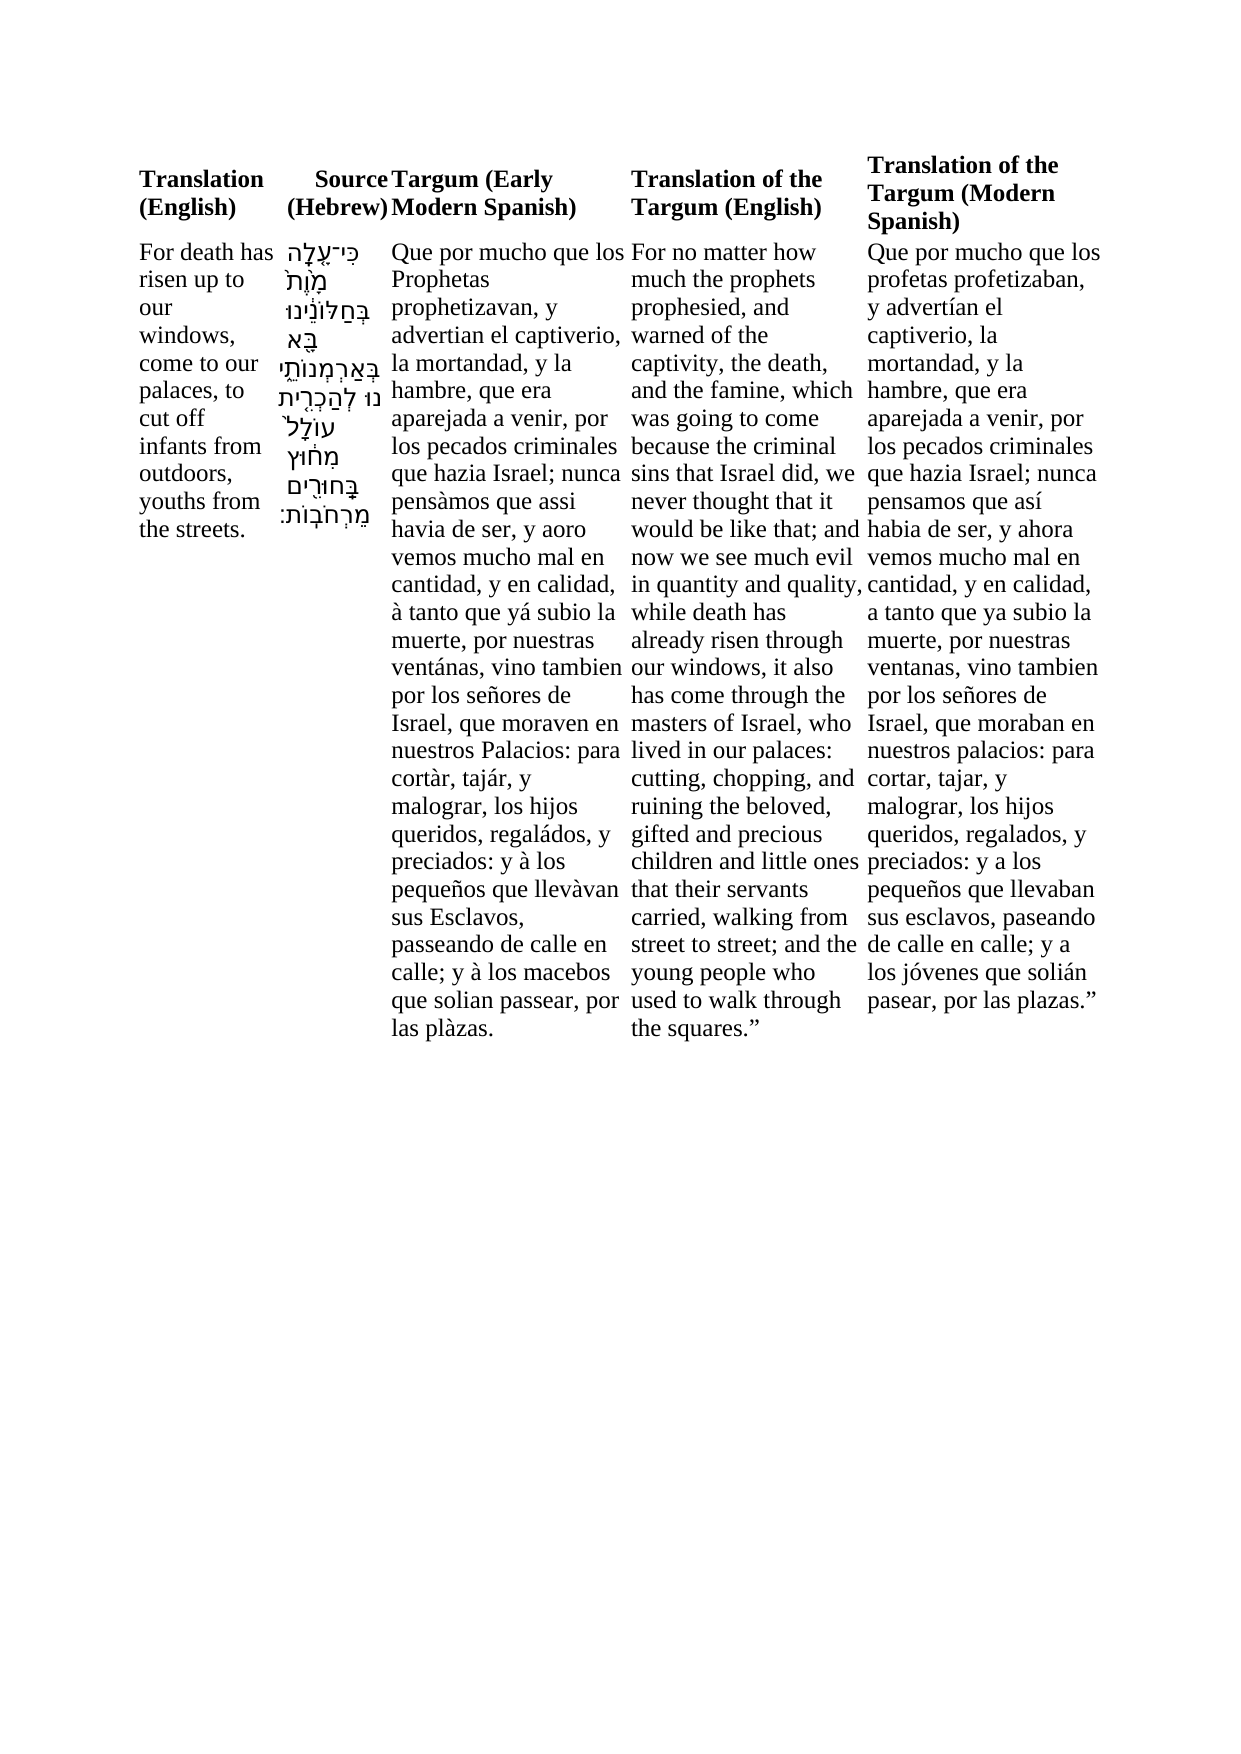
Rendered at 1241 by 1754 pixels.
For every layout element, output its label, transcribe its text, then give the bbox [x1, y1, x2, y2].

table_header Translation of the Targum (Modern Spanish) [865, 150, 1103, 236]
table_cell כִּי־עָ֤לָֽה מָ֙וֶת֙ בְּחַלּוֹנֵ֔ינוּ בָּ֖א בְּאַרְמְנוֹתֵ֑ינוּ לְהַכְרִ֤ית עוֹלָל֙ מִח֔וּץ בַּֽחוּרִ֖ים מֵרְחֹבֽוֹת׃ [276, 236, 389, 1043]
table_cell For no matter how much the prophets prophesied, and warned of the captivity, the death, and the famine, which was going to come because the criminal sins that Israel did, we never thought that it would be like that; and now we see much evil in quantity and quality, while death has already risen through our windows, it also has come through the masters of Israel, who lived in our palaces: cutting, chopping, and ruining the beloved, gifted and precious children and little ones that their servants carried, walking from street to street; and the young people who used to walk through the squares.” [629, 236, 865, 1043]
table_cell For death has risen up to our windows, come to our palaces, to cut off infants from outdoors, youths from the streets. [137, 236, 276, 1043]
table_header Targum (Early Modern Spanish) [390, 150, 629, 236]
table_cell Que por mucho que los Prophetas prophetizavan, y advertian el captiverio, la mortandad, y la hambre, que era aparejada a venir, por los pecados criminales que hazia Israel; nunca pensàmos que assi havia de ser, y aoro vemos mucho mal en cantidad, y en calidad, à tanto que yá subio la muerte, por nuestras ventánas, vino tambien por los señores de Israel, que moraven en nuestros Palacios: para cortàr, tajár, y malograr, los hijos queridos, regaládos, y preciados: y à los pequeños que llevàvan sus Esclavos, passeando de calle en calle; y à los macebos que solian passear, por las plàzas. [390, 236, 629, 1043]
table_header Translation (English) [137, 150, 276, 236]
table_cell Que por mucho que los profetas profetizaban, y advertían el captiverio, la mortandad, y la hambre, que era aparejada a venir, por los pecados criminales que hazia Israel; nunca pensamos que así habia de ser, y ahora vemos mucho mal en cantidad, y en calidad, a tanto que ya subio la muerte, por nuestras ventanas, vino tambien por los señores de Israel, que moraban en nuestros palacios: para cortar, tajar, y malograr, los hijos queridos, regalados, y preciados: y a los pequeños que llevaban sus esclavos, paseando de calle en calle; y a los jóvenes que solián pasear, por las plazas.” [865, 236, 1103, 1043]
table_header Source (Hebrew) [276, 150, 389, 236]
table_header Translation of the Targum (English) [629, 150, 865, 236]
